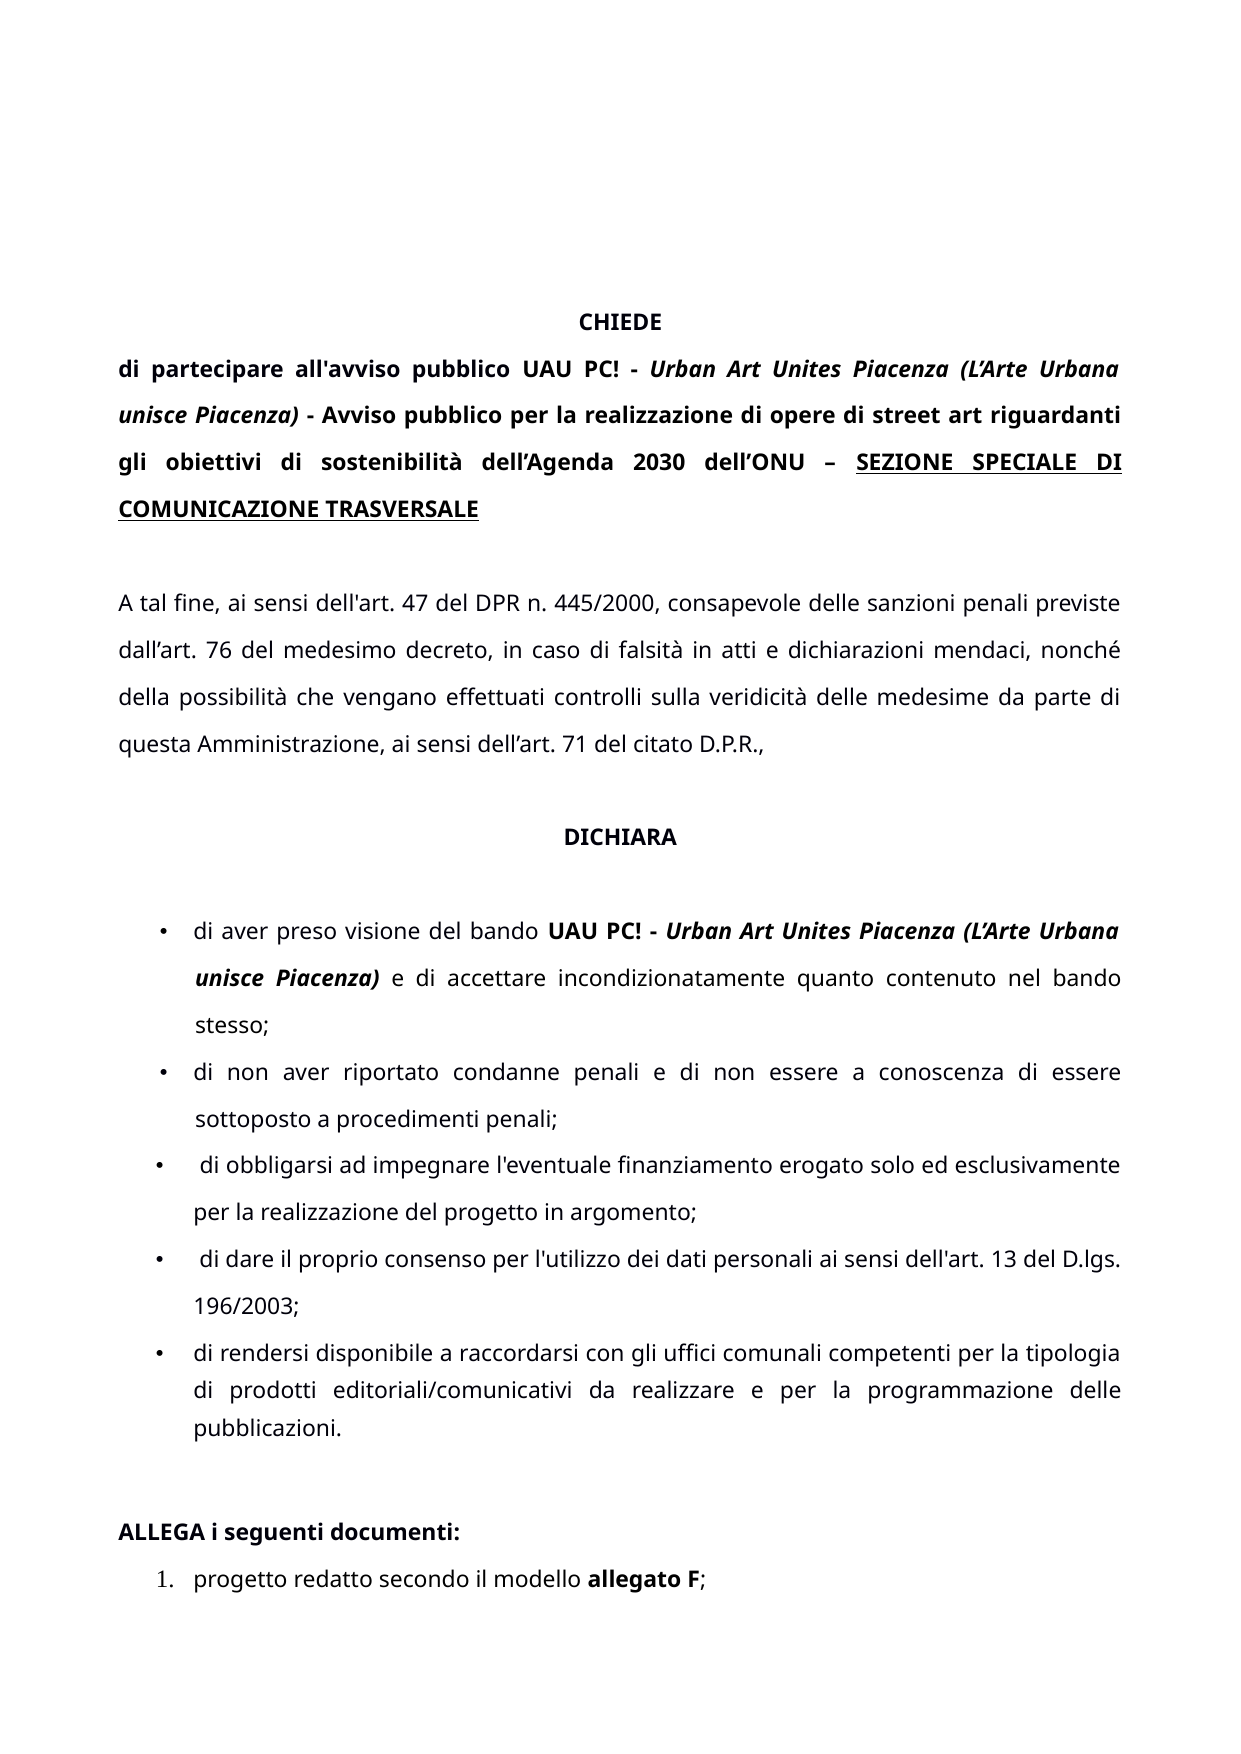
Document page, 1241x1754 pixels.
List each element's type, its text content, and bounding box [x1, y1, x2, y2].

list di non aver riportato condanne penali e di non essere a conoscenza di essere sottoposto a procedimenti penali; [159, 1056, 1122, 1134]
text di partecipare all'avviso pubblico UAU PC! - Urban Art Unites Piacenza (L’Arte Urbana unisce Piacenza) - Avviso pubblico per la realizzazione di opere di street art riguardanti gli obiettivi di sostenibilità dell’Agenda 2030 dell’ONU – SEZIONE SPECIALE DI COMUNICAZIONE TRASVERSALE [118, 352, 1122, 524]
text A tal fine, ai sensi dell'art. 47 del DPR n. 445/2000, consapevole delle sanzioni penali previste dall’art. 76 del medesimo decreto, in caso di falsità in atti e dichiarazioni mendaci, nonché della possibilità che vengano effettuati controlli sulla veridicità delle medesime da parte di questa Amministrazione, ai sensi dell’art. 71 del citato D.P.R., [118, 587, 1122, 759]
list di dare il proprio consenso per l'utilizzo dei dati personali ai sensi dell'art. 13 del D.lgs. 196/2003; [156, 1243, 1122, 1321]
text ALLEGA i seguenti documenti: [118, 1516, 1122, 1547]
list di obbligarsi ad impegnare l'eventuale finanziamento erogato solo ed esclusivamente per la realizzazione del progetto in argomento; [156, 1149, 1122, 1227]
text CHIEDE [118, 306, 1122, 337]
text DICHIARA [118, 821, 1122, 852]
list di aver preso visione del bando UAU PC! - Urban Art Unites Piacenza (L’Arte Urbana unisce Piacenza) e di accettare incondizionatamente quanto contenuto nel bando stesso; [159, 915, 1122, 1040]
list di rendersi disponibile a raccordarsi con gli uffici comunali competenti per la tipologia di prodotti editoriali/comunicativi da realizzare e per la programmazione delle pubblicazioni. [156, 1337, 1122, 1443]
list progetto redatto secondo il modello allegato F; [156, 1563, 1122, 1594]
